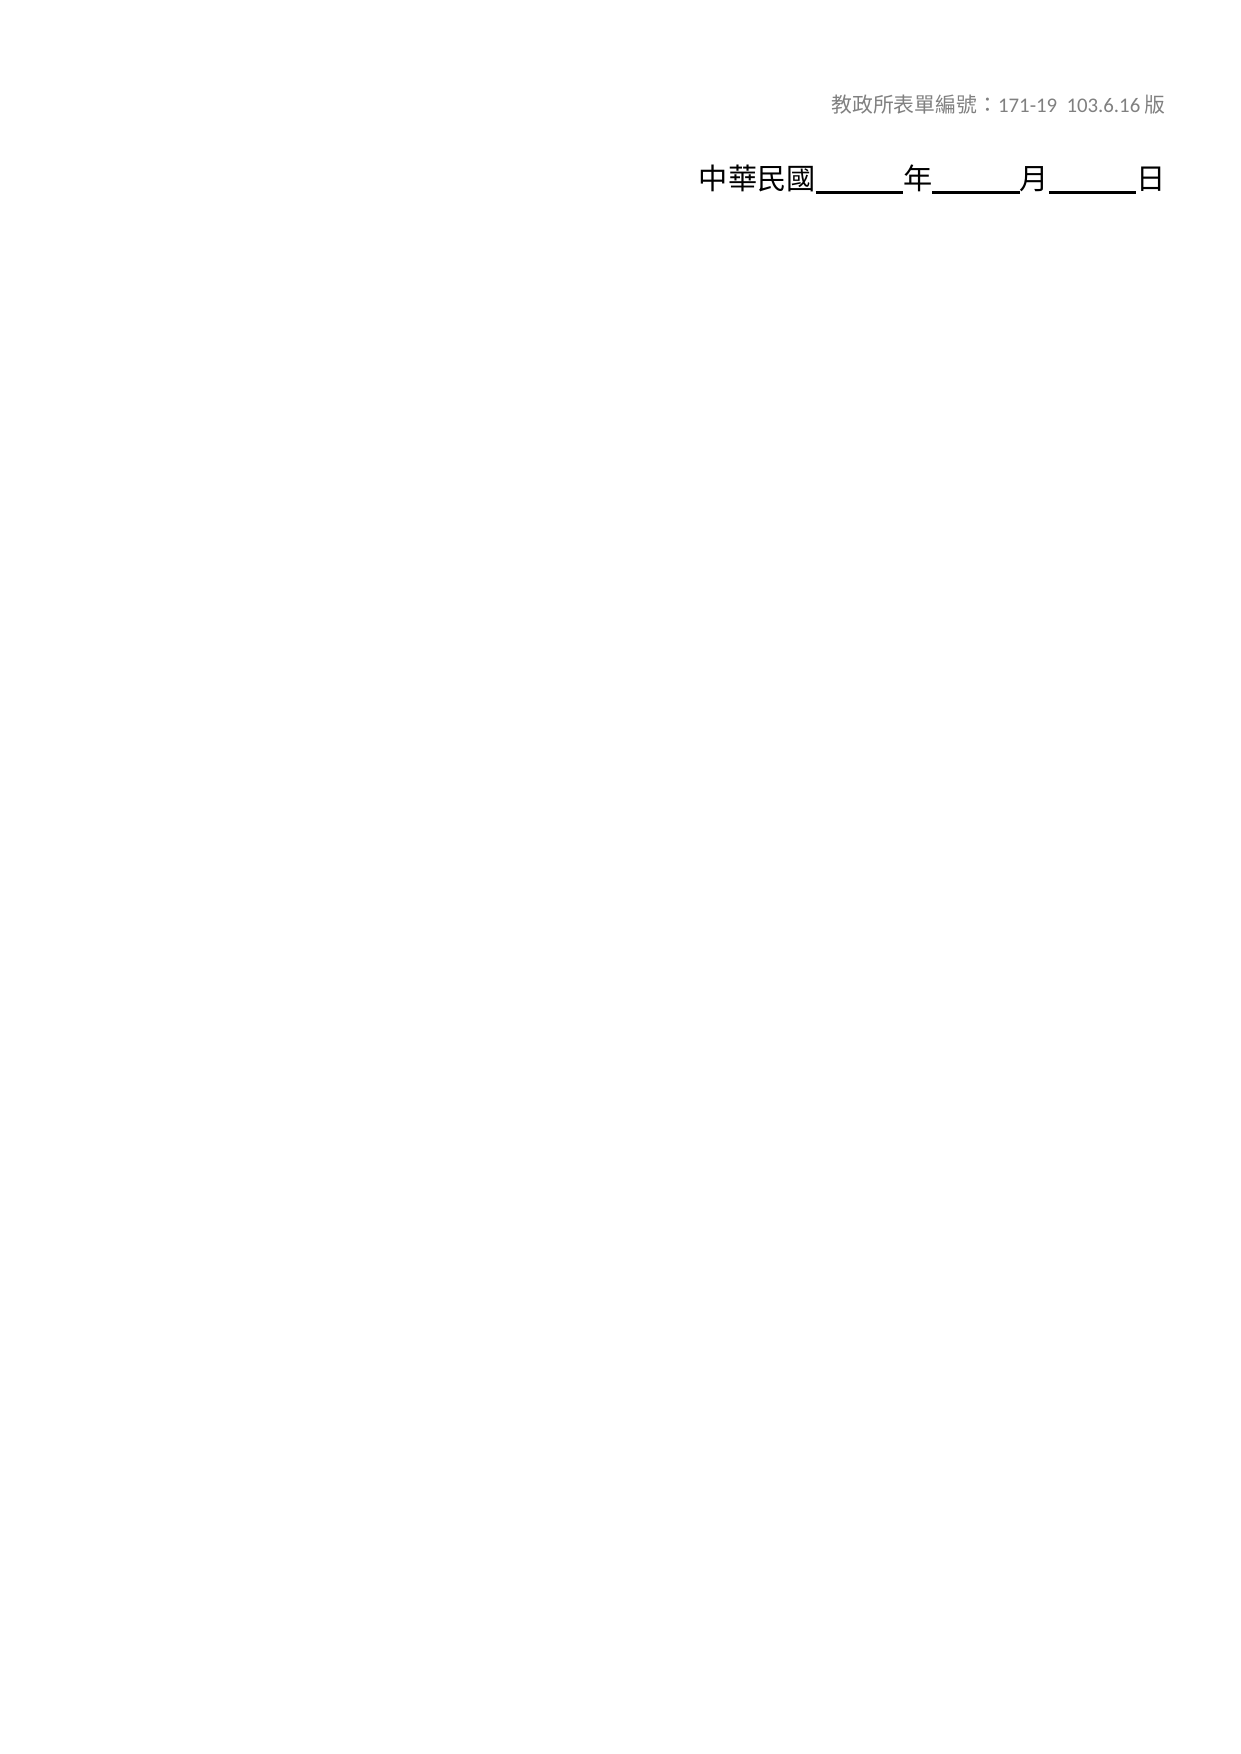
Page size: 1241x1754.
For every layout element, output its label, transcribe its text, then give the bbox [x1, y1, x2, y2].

text 中華民國 年 月 日 [75, 135, 1165, 197]
